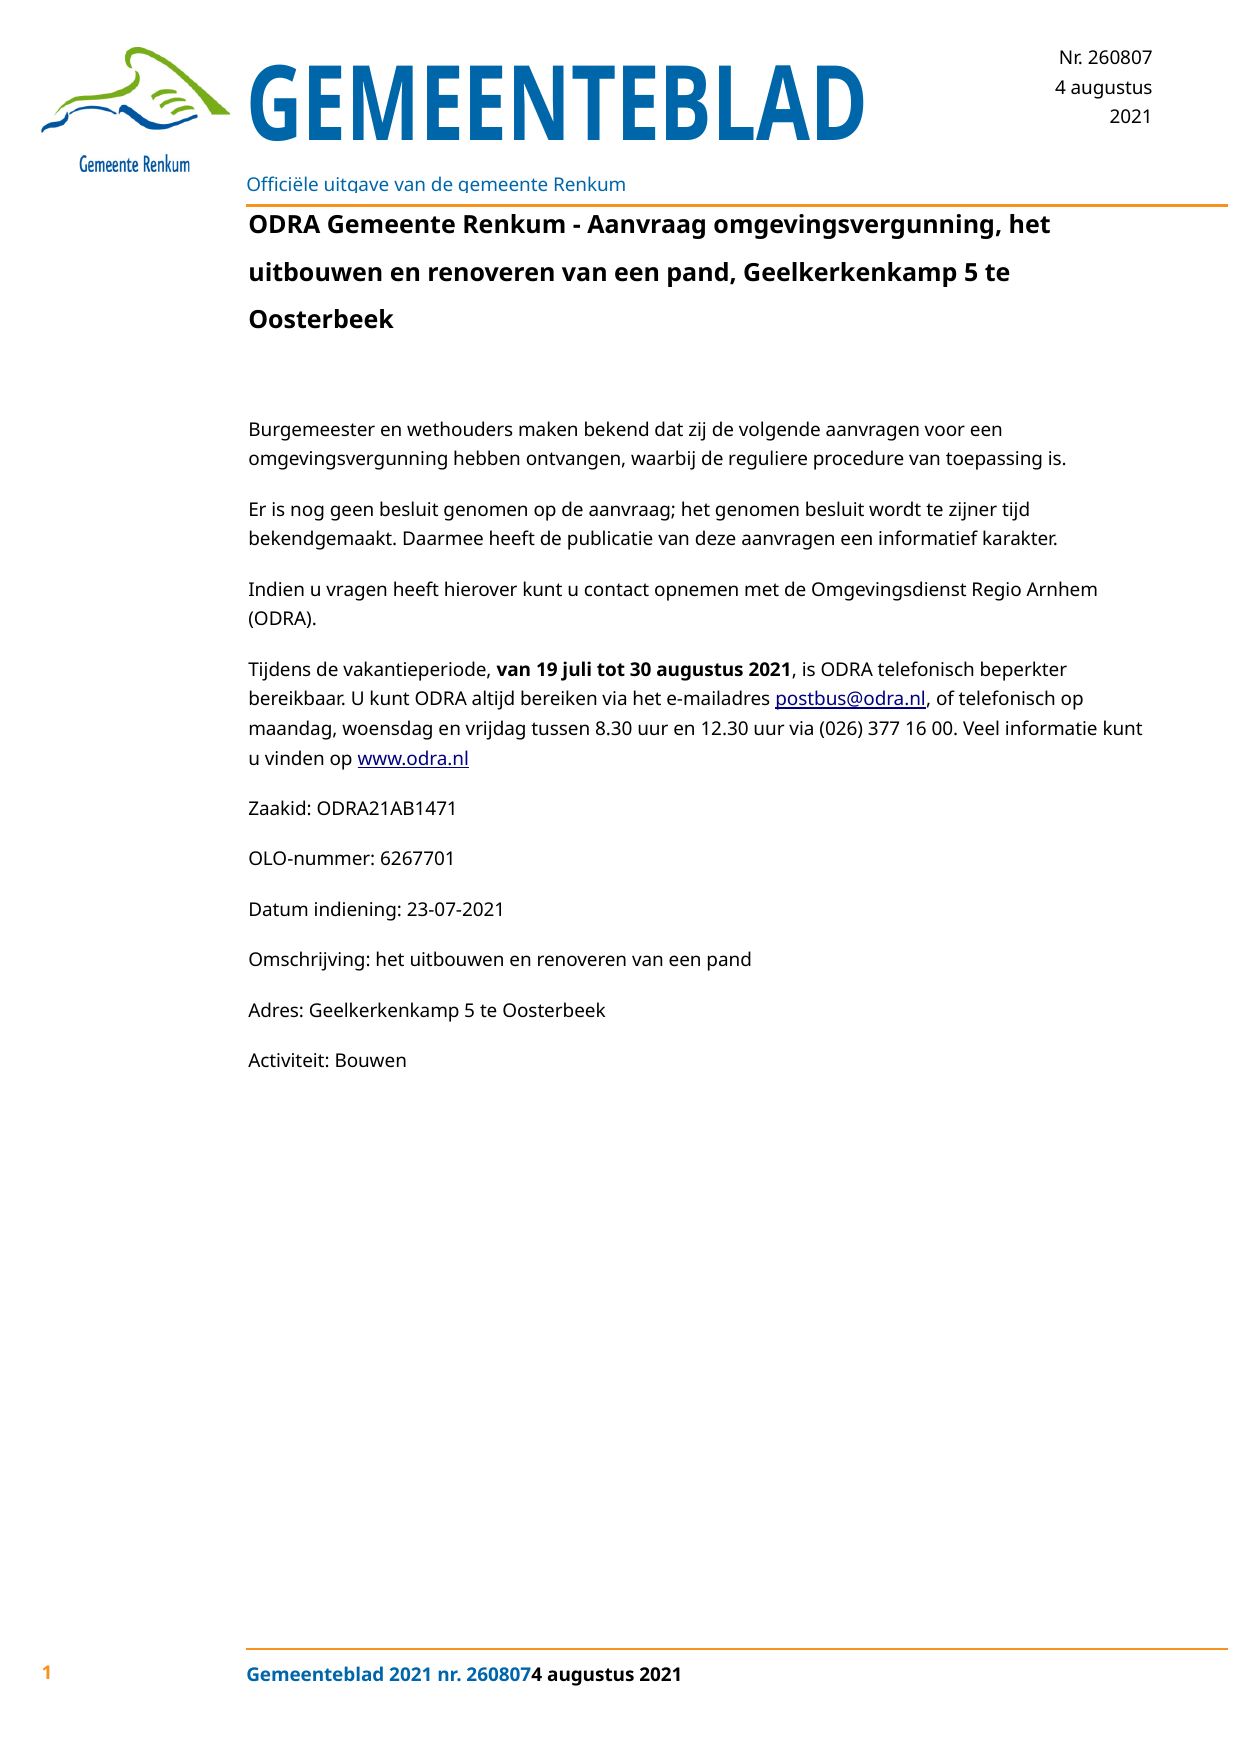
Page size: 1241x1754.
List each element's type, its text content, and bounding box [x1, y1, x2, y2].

text Tijdens de vakantieperiode, van 19 juli tot 30 augustus 2021, is ODRA telefonisch beperkter bereikbaar. U kunt ODRA altijd bereiken via het e-mailadres postbus@odra.nl, of telefonisch op maandag, woensdag en vrijdag tussen 8.30 uur en 12.30 uur via (026) 377 16 00. Veel informatie kunt u vinden op www.odra.nl [248, 656, 1152, 770]
text Er is nog geen besluit genomen op de aanvraag; het genomen besluit wordt te zijner tijd bekendgemaakt. Daarmee heeft de publicatie van deze aanvragen een informatief karakter. [248, 496, 1152, 551]
picture [41, 47, 231, 172]
text Adres: Geelkerkenkamp 5 te Oosterbeek [248, 997, 1152, 1022]
text Indien u vragen heeft hierover kunt u contact opnemen met de Omgevingsdienst Regio Arnhem (ODRA). [248, 576, 1152, 631]
text Omschrijving: het uitbouwen en renoveren van een pand [248, 946, 1152, 972]
text Zaakid: ODRA21AB1471 [248, 795, 1152, 821]
text ODRA Gemeente Renkum - Aanvraag omgevingsvergunning, het uitbouwen en renoveren van een pand, Geelkerkenkamp 5 te Oosterbeek [248, 207, 1152, 336]
text Activiteit: Bouwen [248, 1047, 1152, 1073]
text Burgemeester en wethouders maken bekend dat zij de volgende aanvragen voor een omgevingsvergunning hebben ontvangen, waarbij de reguliere procedure van toepassing is. [248, 416, 1152, 471]
text OLO-nummer: 6267701 [248, 846, 1152, 871]
text Datum indiening: 23-07-2021 [248, 896, 1152, 922]
